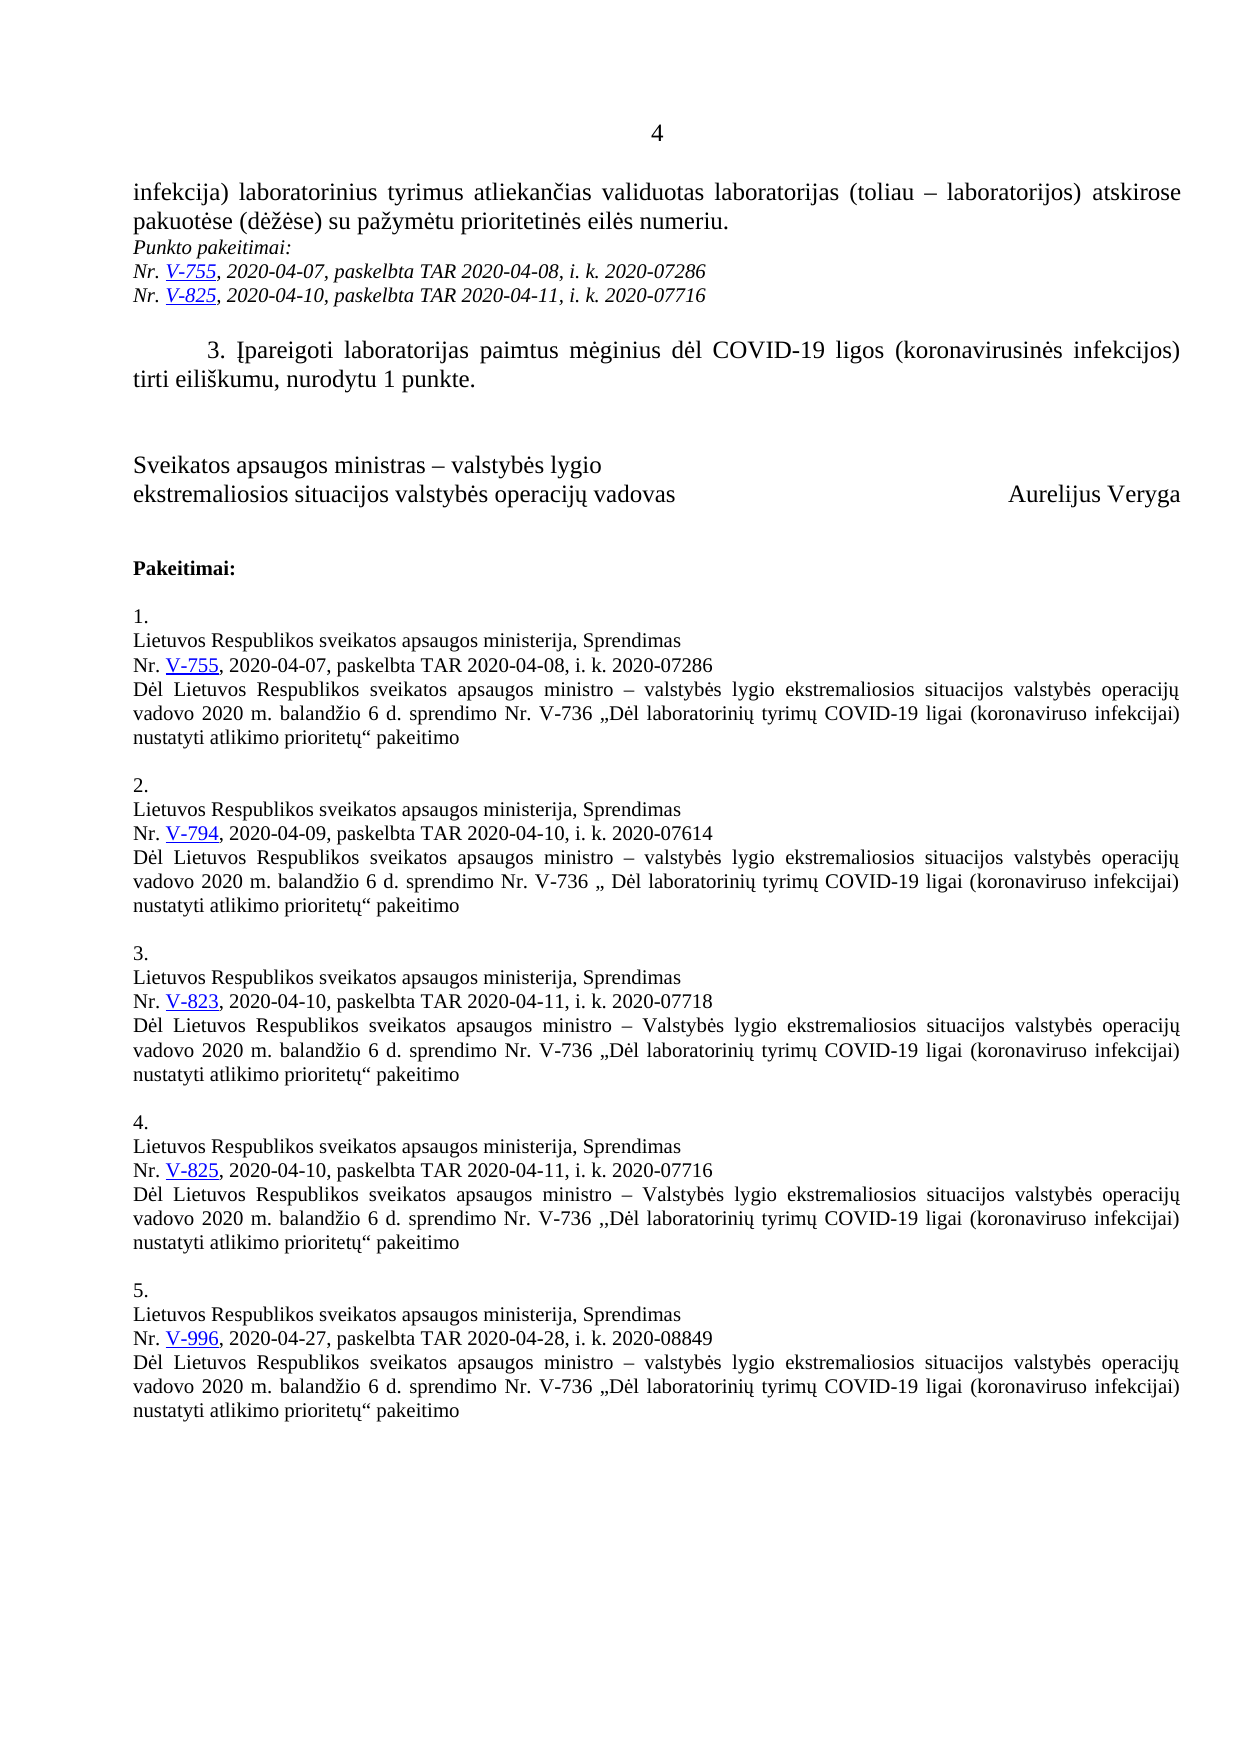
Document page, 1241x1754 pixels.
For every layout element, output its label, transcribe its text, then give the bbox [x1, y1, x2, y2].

text Nr. V-823, 2020-04-10, paskelbta TAR 2020-04-11, i. k. 2020-07718 [133, 989, 1181, 1013]
text Nr. V-755, 2020-04-07, paskelbta TAR 2020-04-08, i. k. 2020-07286 [133, 259, 1181, 283]
text Dėl Lietuvos Respublikos sveikatos apsaugos ministro – valstybės lygio ekstremaliosios situacijos valstybės operacijų vadovo 2020 m. balandžio 6 d. sprendimo Nr. V-736 „Dėl laboratorinių tyrimų COVID-19 ligai (koronaviruso infekcijai) nustatyti atlikimo prioritetų“ pakeitimo [133, 677, 1181, 749]
text Dėl Lietuvos Respublikos sveikatos apsaugos ministro – valstybės lygio ekstremaliosios situacijos valstybės operacijų vadovo 2020 m. balandžio 6 d. sprendimo Nr. V-736 „ Dėl laboratorinių tyrimų COVID-19 ligai (koronaviruso infekcijai) nustatyti atlikimo prioritetų“ pakeitimo [133, 845, 1181, 917]
text Nr. V-794, 2020-04-09, paskelbta TAR 2020-04-10, i. k. 2020-07614 [133, 821, 1181, 845]
text infekcija) laboratorinius tyrimus atliekančias validuotas laboratorijas (toliau – laboratorijos) atskirose pakuotėse (dėžėse) su pažymėtu prioritetinės eilės numeriu. [133, 177, 1181, 235]
text 3. Įpareigoti laboratorijas paimtus mėginius dėl COVID-19 ligos (koronavirusinės infekcijos) tirti eiliškumu, nurodytu 1 punkte. [133, 336, 1181, 393]
text Pakeitimai: [133, 556, 1181, 580]
text Punkto pakeitimai: [133, 235, 1181, 259]
text ekstremaliosios situacijos valstybės operacijų vadovas Aurelijus Veryga [133, 479, 1181, 508]
text Lietuvos Respublikos sveikatos apsaugos ministerija, Sprendimas [133, 628, 1181, 652]
text 4. [133, 1110, 1181, 1134]
text 1. [133, 604, 1181, 628]
text Lietuvos Respublikos sveikatos apsaugos ministerija, Sprendimas [133, 797, 1181, 821]
text Nr. V-825, 2020-04-10, paskelbta TAR 2020-04-11, i. k. 2020-07716 [133, 283, 1181, 307]
text Nr. V-825, 2020-04-10, paskelbta TAR 2020-04-11, i. k. 2020-07716 [133, 1158, 1181, 1182]
text Dėl Lietuvos Respublikos sveikatos apsaugos ministro – valstybės lygio ekstremaliosios situacijos valstybės operacijų vadovo 2020 m. balandžio 6 d. sprendimo Nr. V-736 „Dėl laboratorinių tyrimų COVID-19 ligai (koronaviruso infekcijai) nustatyti atlikimo prioritetų“ pakeitimo [133, 1350, 1181, 1422]
text Lietuvos Respublikos sveikatos apsaugos ministerija, Sprendimas [133, 1134, 1181, 1158]
text Nr. V-755, 2020-04-07, paskelbta TAR 2020-04-08, i. k. 2020-07286 [133, 652, 1181, 677]
text Dėl Lietuvos Respublikos sveikatos apsaugos ministro – Valstybės lygio ekstremaliosios situacijos valstybės operacijų vadovo 2020 m. balandžio 6 d. sprendimo Nr. V-736 „Dėl laboratorinių tyrimų COVID-19 ligai (koronaviruso infekcijai) nustatyti atlikimo prioritetų“ pakeitimo [133, 1013, 1181, 1086]
text Dėl Lietuvos Respublikos sveikatos apsaugos ministro – Valstybės lygio ekstremaliosios situacijos valstybės operacijų vadovo 2020 m. balandžio 6 d. sprendimo Nr. V-736 ,,Dėl laboratorinių tyrimų COVID-19 ligai (koronaviruso infekcijai) nustatyti atlikimo prioritetų“ pakeitimo [133, 1182, 1181, 1254]
text Nr. V-996, 2020-04-27, paskelbta TAR 2020-04-28, i. k. 2020-08849 [133, 1326, 1181, 1350]
text 5. [133, 1278, 1181, 1302]
text Lietuvos Respublikos sveikatos apsaugos ministerija, Sprendimas [133, 965, 1181, 989]
text Sveikatos apsaugos ministras – valstybės lygio [133, 451, 1181, 479]
text 3. [133, 941, 1181, 965]
text Lietuvos Respublikos sveikatos apsaugos ministerija, Sprendimas [133, 1302, 1181, 1326]
text 2. [133, 773, 1181, 797]
